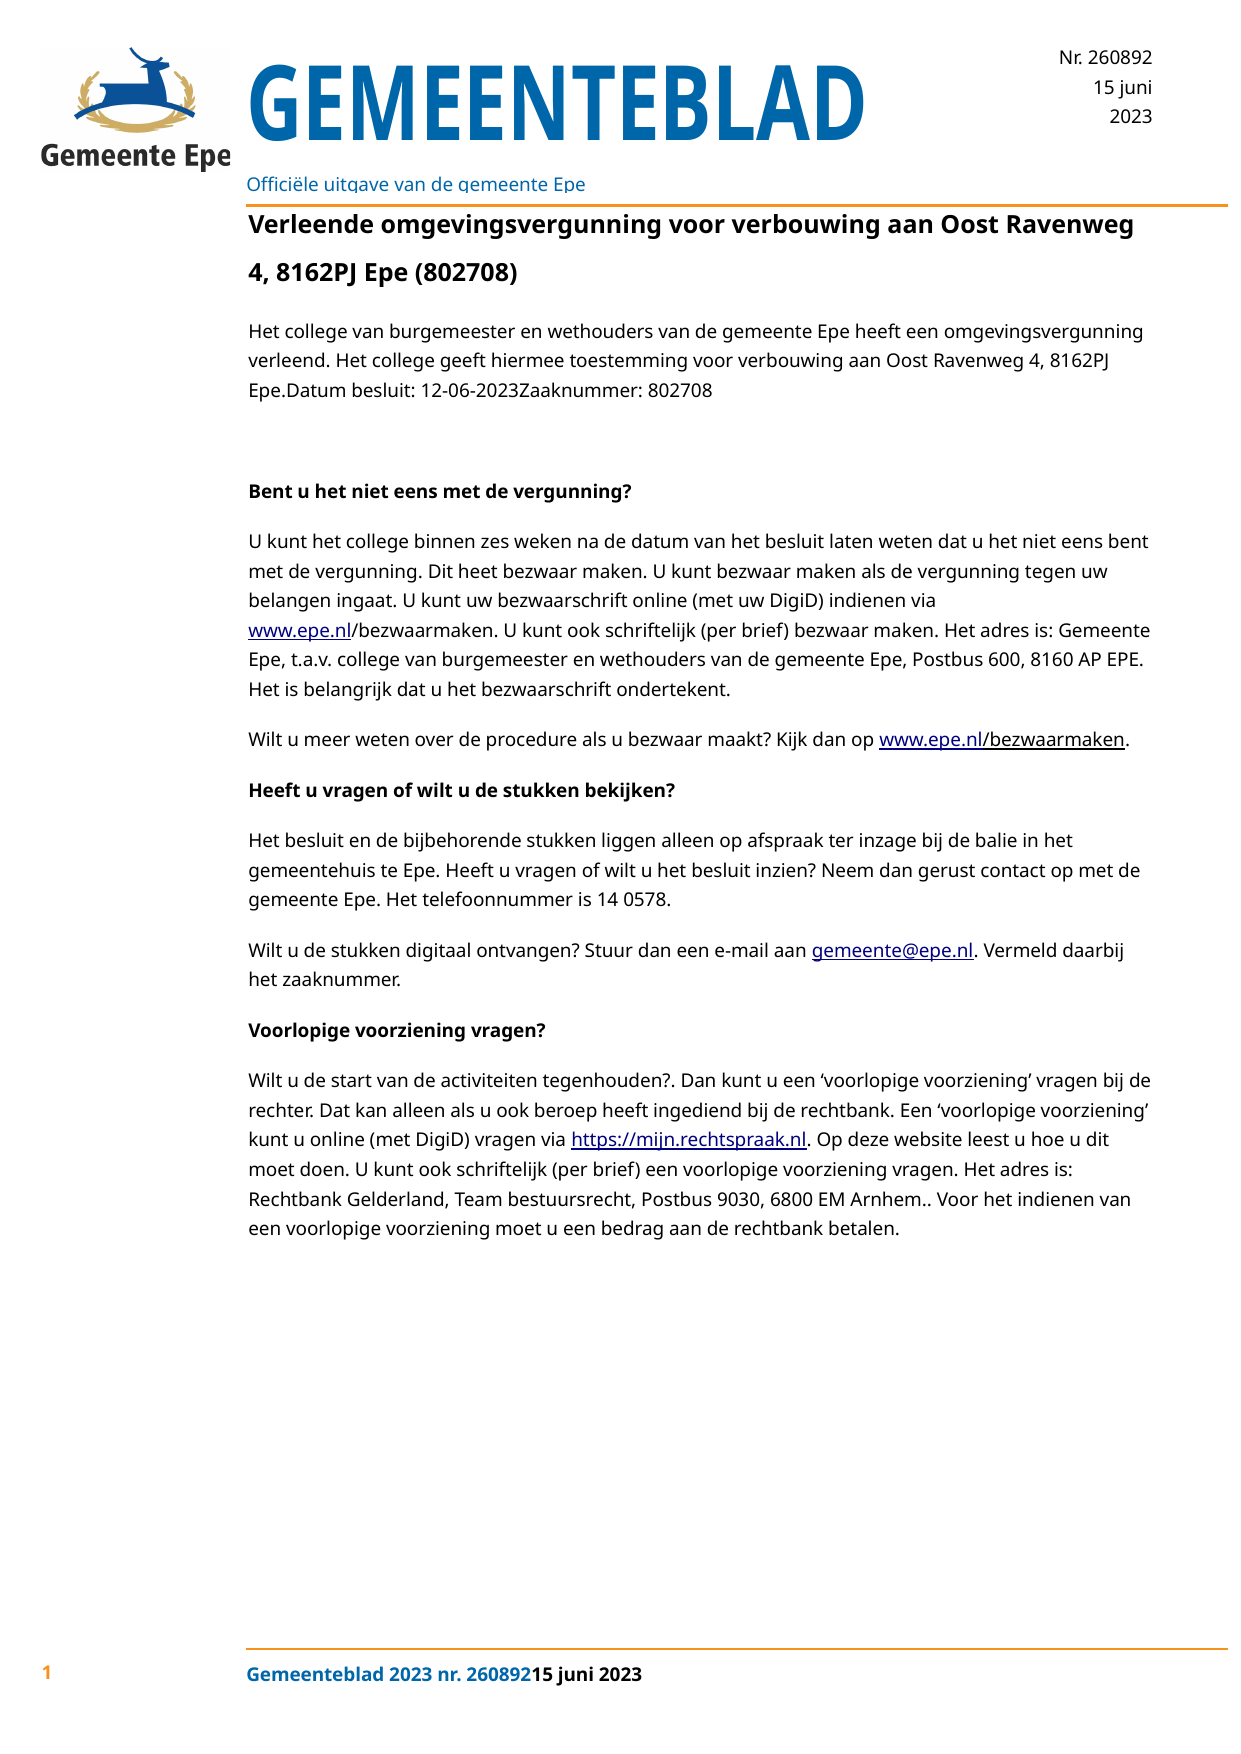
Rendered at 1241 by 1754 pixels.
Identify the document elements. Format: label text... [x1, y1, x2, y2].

text Heeft u vragen of wilt u de stukken bekijken? [248, 777, 1152, 803]
text Het college van burgemeester en wethouders van de gemeente Epe heeft een omgevingsvergunning verleend. Het college geeft hiermee toestemming voor verbouwing aan Oost Ravenweg 4, 8162PJ Epe.Datum besluit: 12-06-2023Zaaknummer: 802708 [248, 318, 1152, 403]
text Wilt u de start van de activiteiten tegenhouden?. Dan kunt u een ‘voorlopige voorziening’ vragen bij de rechter. Dat kan alleen als u ook beroep heeft ingediend bij de rechtbank. Een ‘voorlopige voorziening’ kunt u online (met DigiD) vragen via https://mijn.rechtspraak.nl. Op deze website leest u hoe u dit moet doen. U kunt ook schriftelijk (per brief) een voorlopige voorziening vragen. Het adres is: Rechtbank Gelderland, Team bestuursrecht, Postbus 9030, 6800 EM Arnhem.. Voor het indienen van een voorlopige voorziening moet u een bedrag aan de rechtbank betalen. [248, 1067, 1152, 1241]
text Verleende omgevingsvergunning voor verbouwing aan Oost Ravenweg 4, 8162PJ Epe (802708) [248, 207, 1152, 288]
text Wilt u meer weten over de procedure als u bezwaar maakt? Kijk dan op www.epe.nl/bezwaarmaken. [248, 727, 1152, 752]
text Het besluit en de bijbehorende stukken liggen alleen op afspraak ter inzage bij de balie in het gemeentehuis te Epe. Heeft u vragen of wilt u het besluit inzien? Neem dan gerust contact op met de gemeente Epe. Het telefoonnummer is 14 0578. [248, 827, 1152, 912]
text Wilt u de stukken digitaal ontvangen? Stuur dan een e-mail aan gemeente@epe.nl. Vermeld daarbij het zaaknummer. [248, 937, 1152, 992]
text U kunt het college binnen zes weken na de datum van het besluit laten weten dat u het niet eens bent met de vergunning. Dit heet bezwaar maken. U kunt bezwaar maken als de vergunning tegen uw belangen ingaat. U kunt uw bezwaarschrift online (met uw DigiD) indienen via www.epe.nl/bezwaarmaken. U kunt ook schriftelijk (per brief) bezwaar maken. Het adres is: Gemeente Epe, t.a.v. college van burgemeester en wethouders van de gemeente Epe, Postbus 600, 8160 AP EPE. Het is belangrijk dat u het bezwaarschrift ondertekent. [248, 528, 1152, 702]
text Voorlopige voorziening vragen? [248, 1017, 1152, 1043]
picture [41, 47, 231, 172]
text Bent u het niet eens met de vergunning? [248, 478, 1152, 504]
